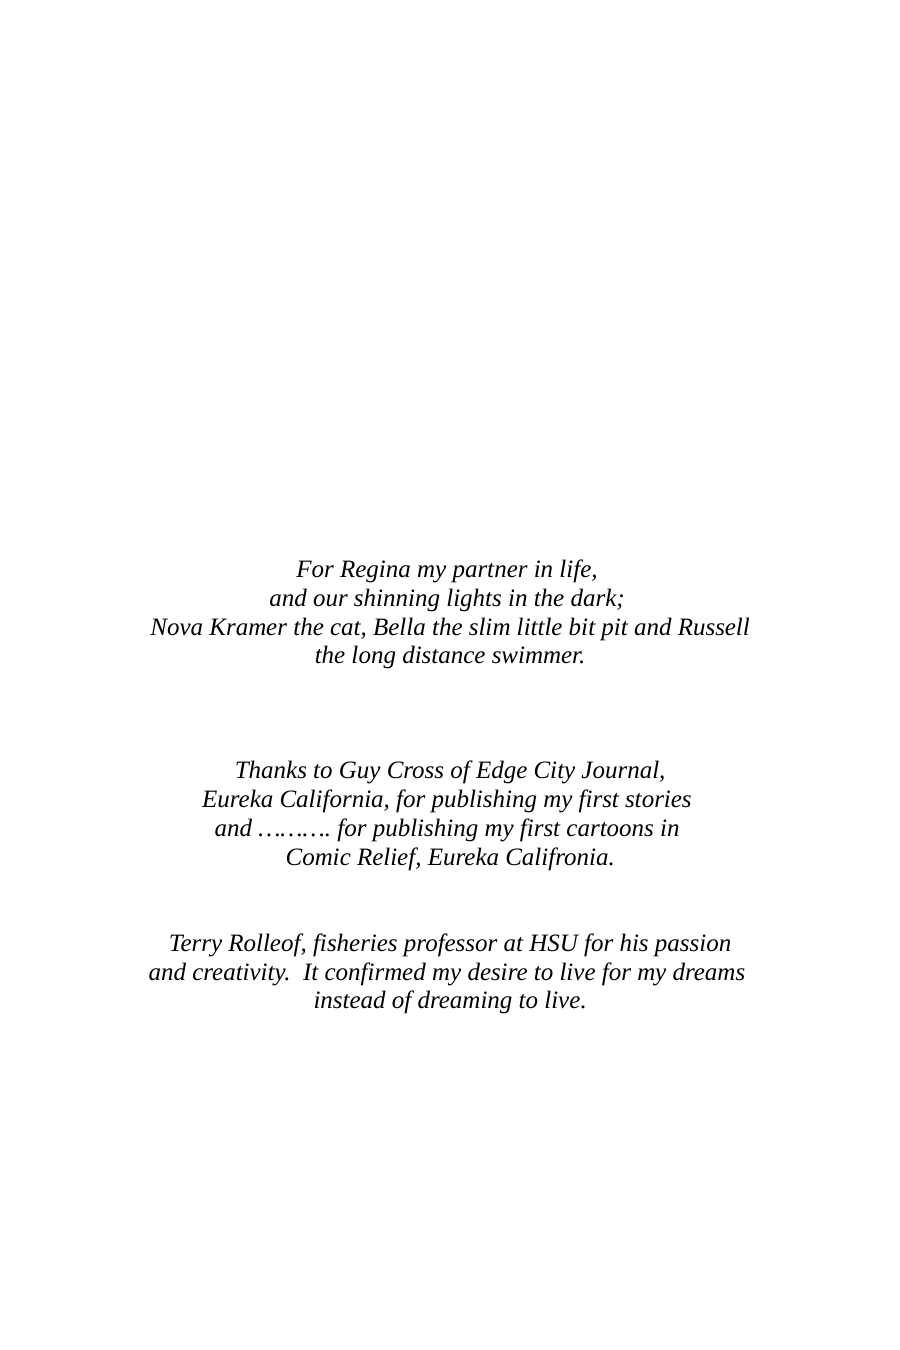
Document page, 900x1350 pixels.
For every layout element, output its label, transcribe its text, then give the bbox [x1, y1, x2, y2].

text Thanks to Guy Cross of Edge City Journal, [118, 755, 782, 784]
text the long distance swimmer. [118, 640, 782, 669]
text For Regina my partner in life, [118, 554, 782, 583]
text Comic Relief, Eureka Califronia. [118, 842, 782, 870]
text instead of dreaming to live. [118, 985, 782, 1014]
text Nova Kramer the cat, Bella the slim little bit pit and Russell [118, 612, 782, 640]
text and creativity. It confirmed my desire to live for my dreams [118, 957, 782, 985]
text Terry Rolleof, fisheries professor at HSU for his passion [118, 928, 782, 957]
text and our shinning lights in the dark; [118, 583, 782, 612]
text Eureka California, for publishing my first stories [118, 784, 782, 813]
text and ………. for publishing my first cartoons in [118, 813, 782, 842]
